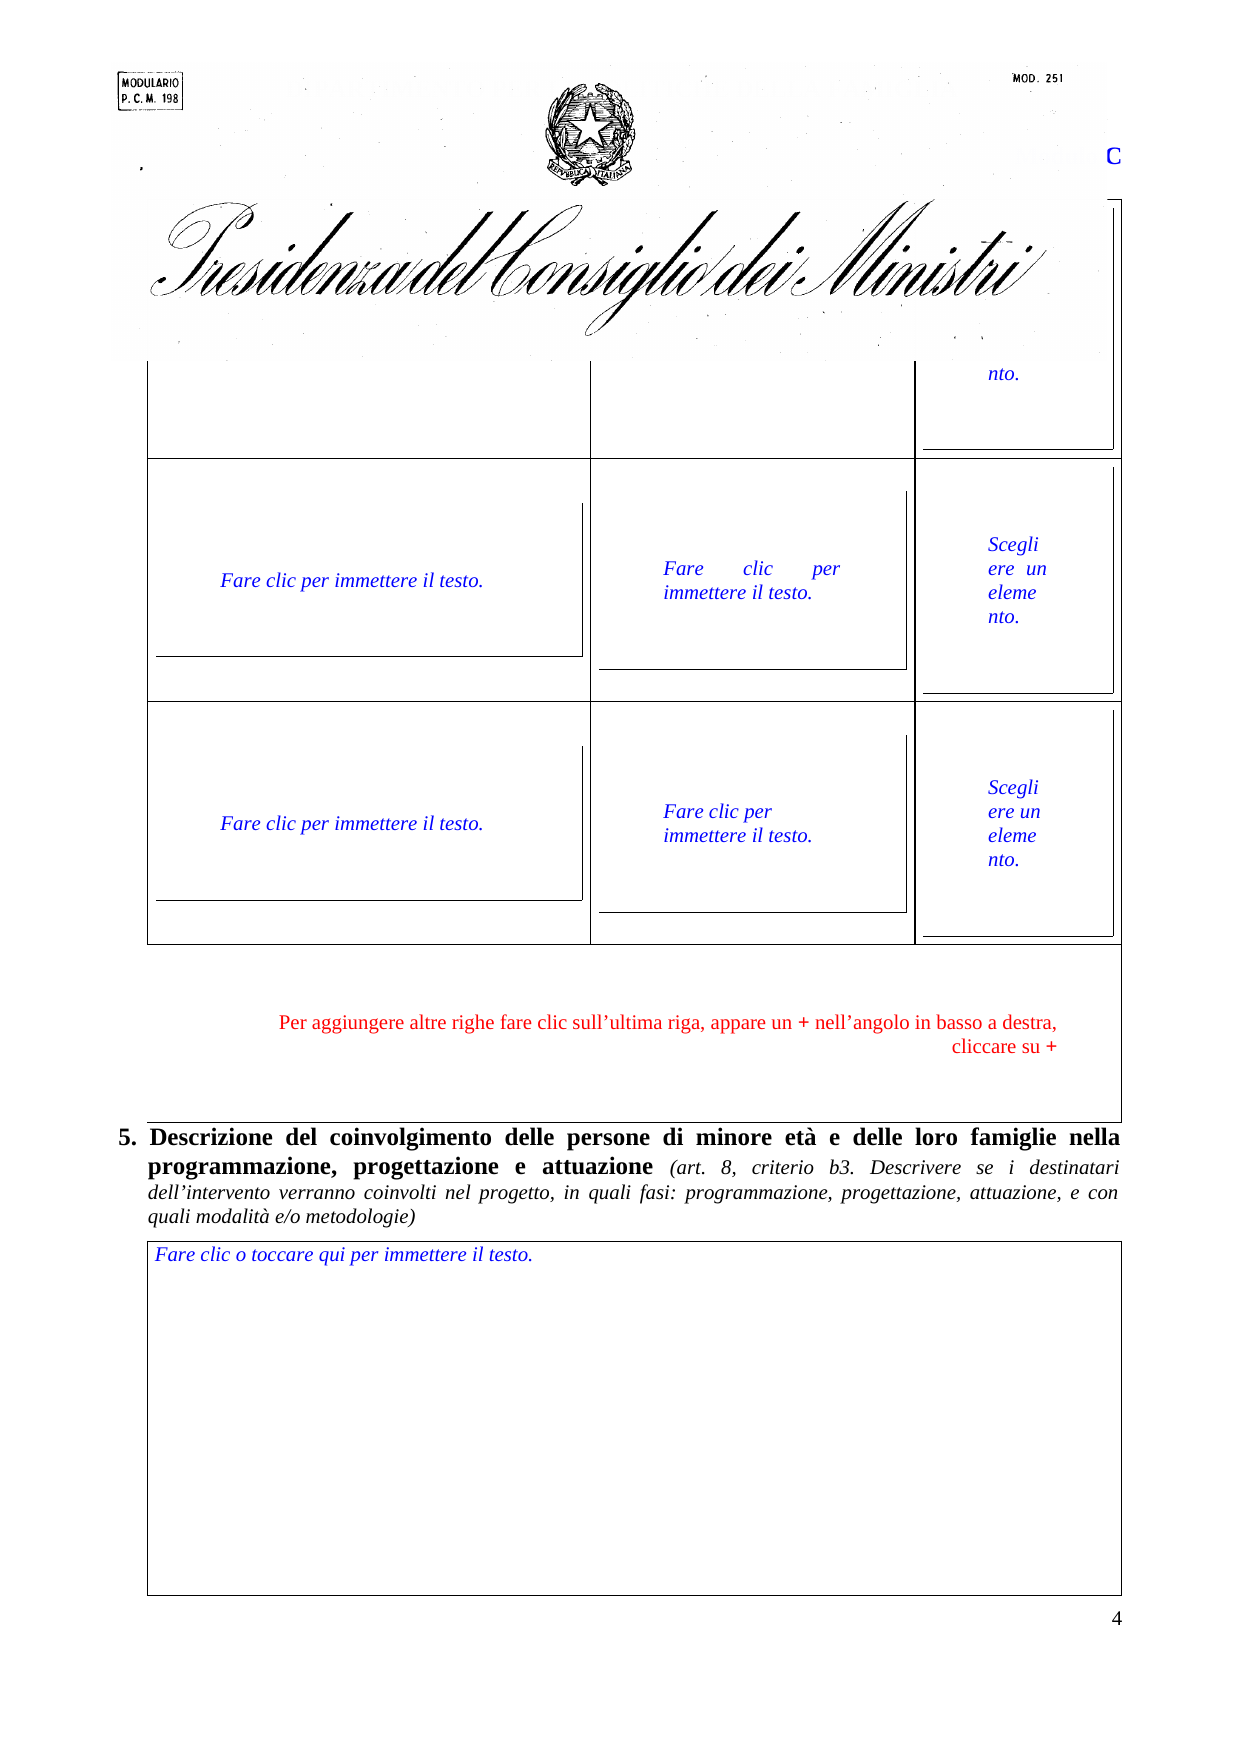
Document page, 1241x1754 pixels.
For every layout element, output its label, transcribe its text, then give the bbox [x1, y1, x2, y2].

table_header Fare clic o toccare qui per immettere il testo. [148, 1242, 1121, 1595]
table_cell [591, 361, 914, 458]
table_cell Fare clic per immettere il testo. [591, 702, 914, 944]
table_cell Scegliere un elemento. [916, 459, 1121, 701]
table_cell nto. [916, 200, 1121, 458]
table_cell [148, 361, 590, 458]
table_cell Fare clic per immettere il testo. [148, 702, 590, 944]
text 5. Descrizione del coinvolgimento delle persone di minore età e delle loro famiglie nella programmazione, progettazione e attuazione (art. 8, criterio b3. Descrivere se i destinatari dell’intervento verranno coinvolti nel progetto, in quali fasi: programmazione, progettazione, attuazione, e con quali modalità e/o metodologie) [118, 1122, 1122, 1228]
table_cell Per aggiungere altre righe fare clic sull’ultima riga, appare un + nell’angolo in basso a destra, cliccare su + [147, 945, 1121, 1122]
table_cell Scegliere un elemento. [916, 702, 1121, 944]
table_cell Fare clic per immettere il testo. [591, 459, 914, 701]
table_cell Fare clic per immettere il testo. [148, 459, 590, 701]
